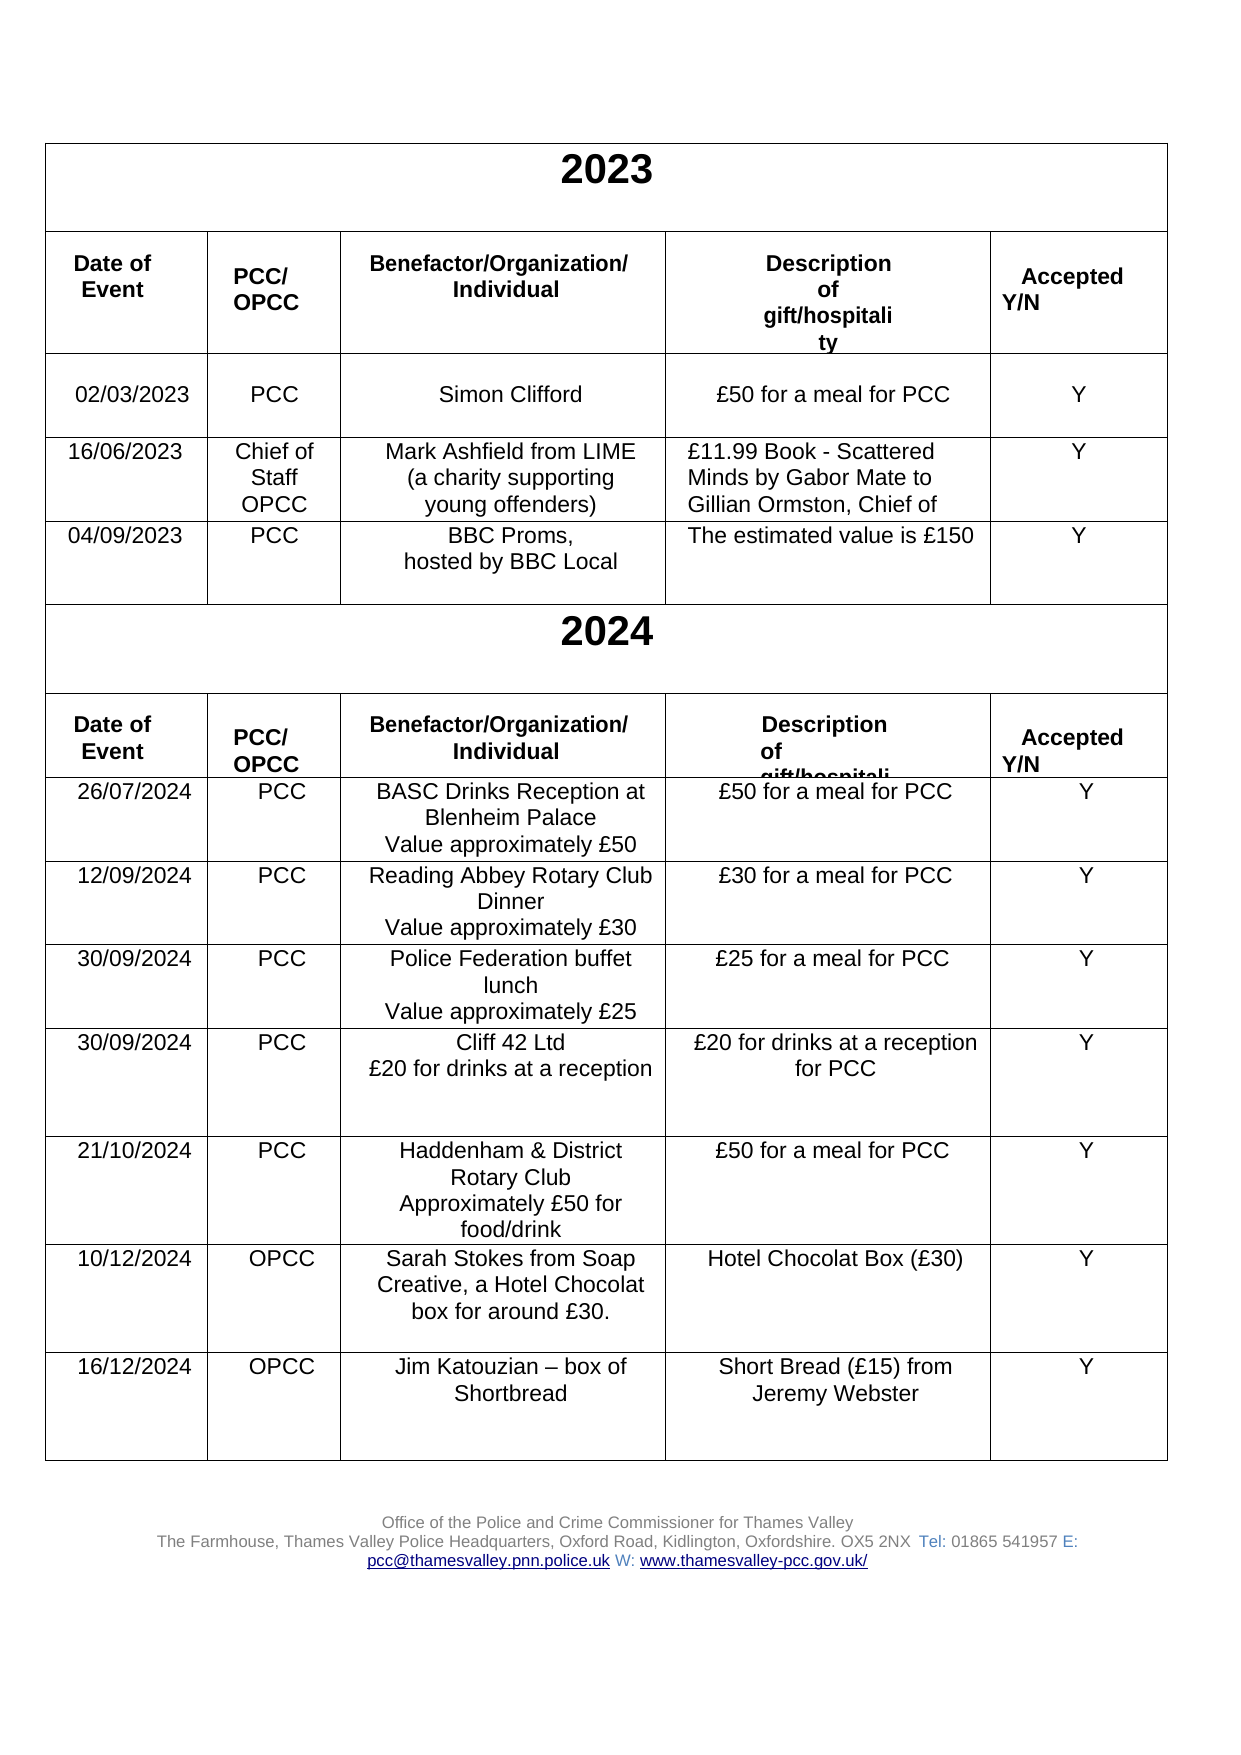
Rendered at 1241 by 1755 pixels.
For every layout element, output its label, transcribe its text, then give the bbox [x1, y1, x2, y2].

table_cell OPCC [208, 1245, 340, 1352]
table_cell PCC [208, 862, 340, 944]
table_cell BBC Proms, hosted by BBC Local [341, 522, 665, 604]
table_cell 04/09/2023 [46, 522, 207, 604]
table_cell Sarah Stokes from Soap Creative, a Hotel Chocolat box for around £30. [341, 1245, 665, 1352]
table_cell 30/09/2024 [46, 945, 207, 1028]
table_cell PCC [208, 522, 340, 604]
table_cell PCC [208, 778, 340, 861]
table_cell Y [991, 438, 1167, 521]
table_cell 26/07/2024 [46, 778, 207, 861]
table_cell PCC [208, 945, 340, 1028]
table_cell £50 for a meal for PCC [666, 778, 990, 861]
table_cell PCC [208, 1137, 340, 1244]
table_cell 02/03/2023 [46, 354, 207, 437]
table_cell Short Bread (£15) from Jeremy Webster [666, 1353, 990, 1460]
table_cell Benefactor/Organization/ Individual [341, 232, 665, 353]
table_cell Police Federation buffet lunch Value approximately £25 [341, 945, 665, 1028]
table_cell 10/12/2024 [46, 1245, 207, 1352]
table_cell Haddenham & District Rotary Club Approximately £50 for food/drink [341, 1137, 665, 1244]
table_cell Y [991, 862, 1167, 944]
table_cell Y [991, 354, 1167, 437]
table_cell OPCC [208, 1353, 340, 1460]
table_cell £11.99 Book - Scattered Minds by Gabor Mate to Gillian Ormston, Chief of Staff [666, 438, 990, 521]
table_cell PCC/OPCC [208, 232, 340, 353]
table_cell £25 for a meal for PCC [666, 945, 990, 1028]
table_cell 16/12/2024 [46, 1353, 207, 1460]
table_cell The estimated value is £150 [666, 522, 990, 604]
table_cell Date of Event [46, 232, 207, 353]
table_cell Y [991, 1353, 1167, 1460]
table_cell 21/10/2024 [46, 1137, 207, 1244]
table_cell Hotel Chocolat Box (£30) [666, 1245, 990, 1352]
table_cell Y [991, 522, 1167, 604]
table_cell Date of Event [46, 694, 207, 777]
table_cell £20 for drinks at a reception for PCC [666, 1029, 990, 1136]
table_cell PCC [208, 354, 340, 437]
table_cell Simon Clifford [341, 354, 665, 437]
table_cell PCC [208, 1029, 340, 1136]
table_cell Y [991, 945, 1167, 1028]
table_cell PCC/OPCC [208, 694, 340, 777]
table_cell Chief of Staff OPCC [208, 438, 340, 521]
table_cell Y [991, 778, 1167, 861]
table_cell Mark Ashfield from LIME (a charity supporting young offenders) [341, 438, 665, 521]
table_cell Y [991, 1137, 1167, 1244]
table_cell Description of gift/hospitality [666, 232, 990, 353]
table_cell £30 for a meal for PCC [666, 862, 990, 944]
table_cell BASC Drinks Reception at Blenheim Palace Value approximately £50 [341, 778, 665, 861]
table_cell 30/09/2024 [46, 1029, 207, 1136]
table_cell Cliff 42 Ltd £20 for drinks at a reception [341, 1029, 665, 1136]
table_header 2023 [46, 144, 1167, 231]
table_cell Accepted Y/N [991, 232, 1167, 353]
table_cell Benefactor/Organization/ Individual [341, 694, 665, 777]
table_cell Jim Katouzian – box of Shortbread [341, 1353, 665, 1460]
table_cell £50 for a meal for PCC [666, 1137, 990, 1244]
table_cell Accepted Y/N [991, 694, 1167, 777]
table_cell 16/06/2023 [46, 438, 207, 521]
table_cell Y [991, 1029, 1167, 1136]
table_cell 2024 [46, 605, 1167, 693]
table_cell Reading Abbey Rotary Club Dinner Value approximately £30 [341, 862, 665, 944]
table_cell Y [991, 1245, 1167, 1352]
table_cell 12/09/2024 [46, 862, 207, 944]
table_cell Description of gift/hospitality [666, 694, 990, 777]
table_cell £50 for a meal for PCC [666, 354, 990, 437]
